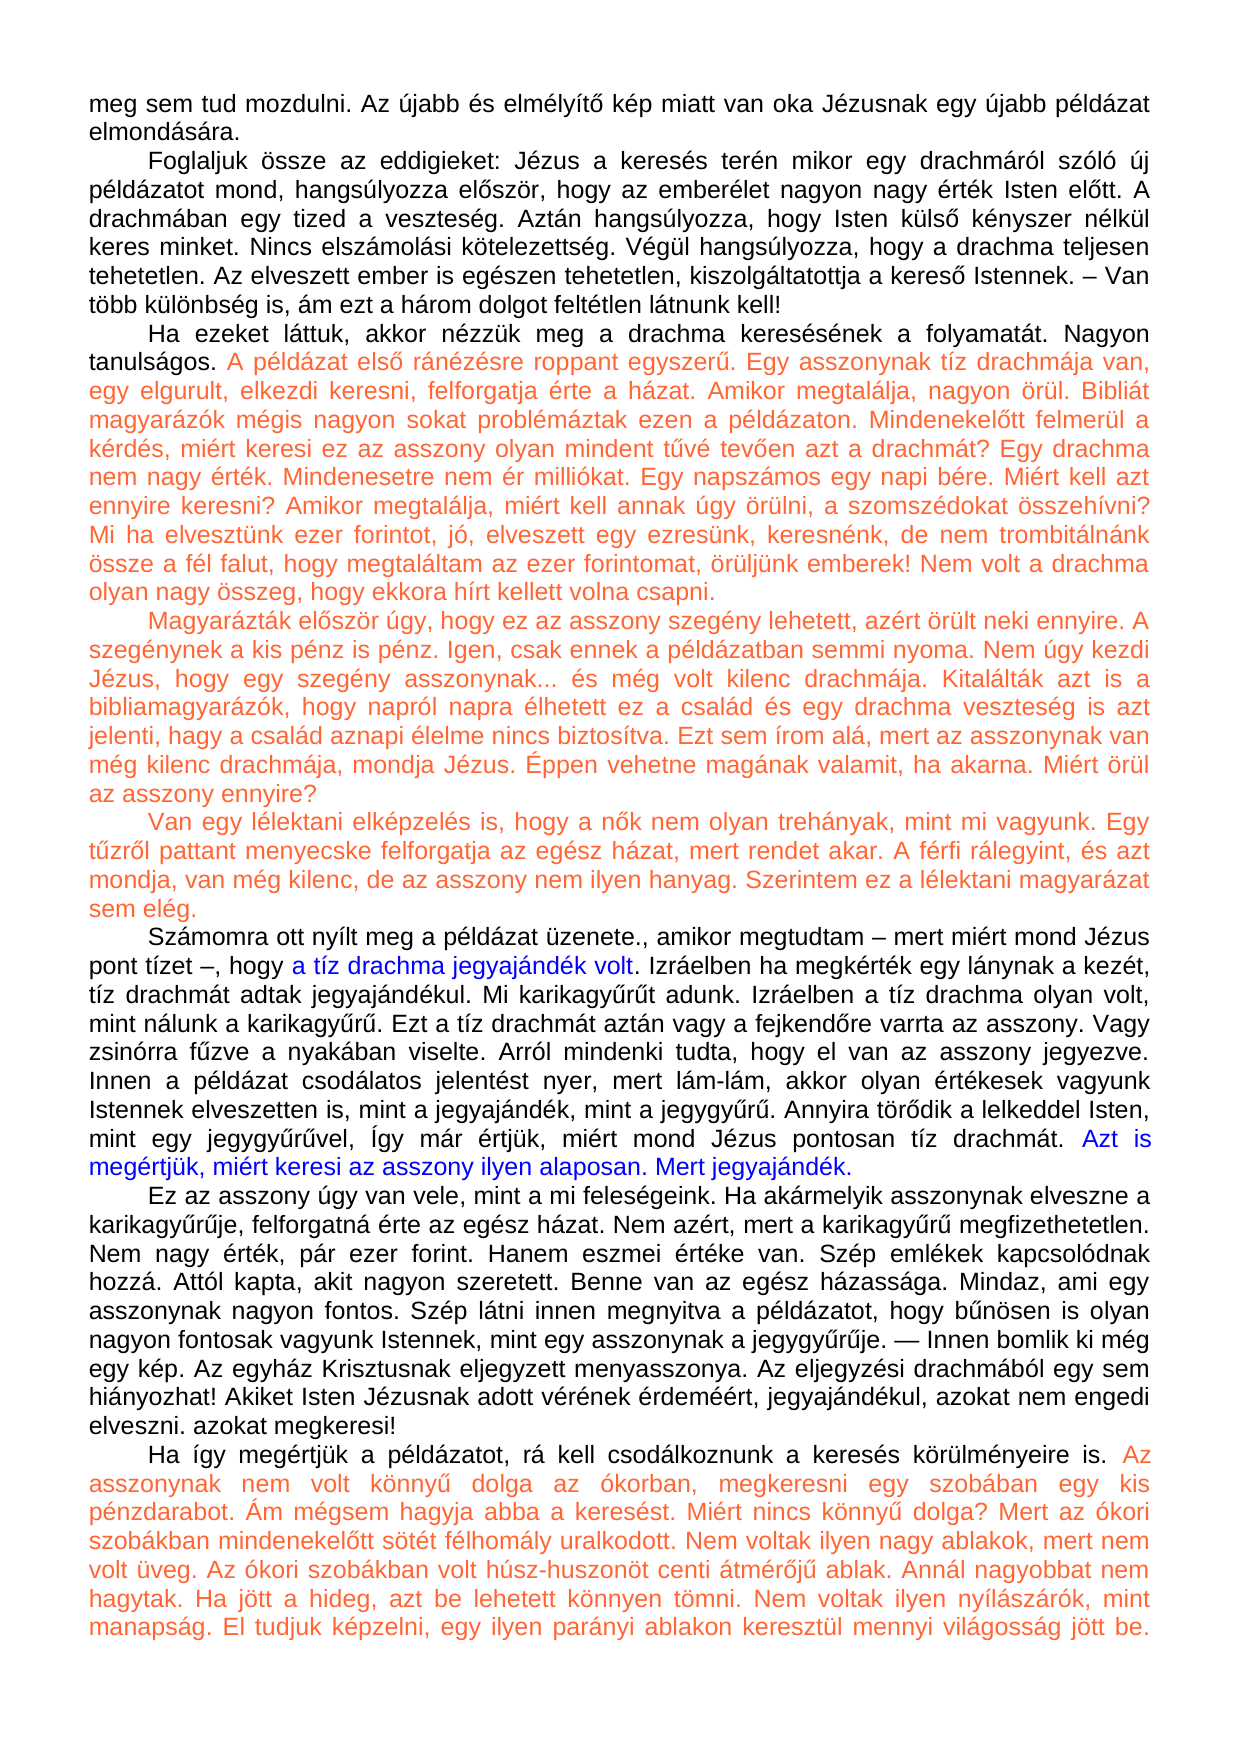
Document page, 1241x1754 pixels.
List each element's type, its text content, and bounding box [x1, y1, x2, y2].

text Ez az asszony úgy van vele, mint a mi feleségeink. Ha akármelyik asszonynak elveszne a karikagyűrűje, felforgatná érte az egész házat. Nem azért, mert a karikagyűrű megfizethetetlen. Nem nagy érték, pár ezer forint. Hanem eszmei értéke van. Szép emlékek kapcsolódnak hozzá. Attól kapta, akit nagyon szeretett. Benne van az egész házassága. Mindaz, ami egy asszonynak nagyon fontos. Szép látni innen megnyitva a példázatot, hogy bűnösen is olyan nagyon fontosak vagyunk Istennek, mint egy asszonynak a jegygyűrűje. — Innen bomlik ki még egy kép. Az egyház Krisztusnak eljegyzett menyasszonya. Az eljegyzési drachmából egy sem hiányozhat! Akiket Isten Jézusnak adott vérének érdeméért, jegyajándékul, azokat nem engedi elveszni. azokat megkeresi! [88, 1181, 1152, 1440]
text Ha ezeket láttuk, akkor nézzük meg a drachma keresésének a folyamatát. Nagyon tanulságos. A példázat első ránézésre roppant egyszerű. Egy asszonynak tíz drachmája van, egy elgurult, elkezdi keresni, felforgatja érte a házat. Amikor megtalálja, nagyon örül. Bibliát magyarázók mégis nagyon sokat problémáztak ezen a példázaton. Mindenekelőtt felmerül a kérdés, miért keresi ez az asszony olyan mindent tűvé tevően azt a drachmát? Egy drachma nem nagy érték. Mindenesetre nem ér milliókat. Egy napszámos egy napi bére. Miért kell azt ennyire keresni? Amikor megtalálja, miért kell annak úgy örülni, a szomszédokat összehívni? Mi ha elvesztünk ezer forintot, jó, elveszett egy ezresünk, keresnénk, de nem trombitálnánk össze a fél falut, hogy megtaláltam az ezer forintomat, örüljünk emberek! Nem volt a drachma olyan nagy összeg, hogy ekkora hírt kellett volna csapni. [88, 318, 1152, 606]
text Magyarázták először úgy, hogy ez az asszony szegény lehetett, azért örült neki ennyire. A szegénynek a kis pénz is pénz. Igen, csak ennek a példázatban semmi nyoma. Nem úgy kezdi Jézus, hogy egy szegény asszonynak... és még volt kilenc drachmája. Kitalálták azt is a bibliamagyarázók, hogy napról napra élhetett ez a család és egy drachma veszteség is azt jelenti, hagy a család aznapi élelme nincs biztosítva. Ezt sem írom alá, mert az asszonynak van még kilenc drachmája, mondja Jézus. Éppen vehetne magának valamit, ha akarna. Miért örül az asszony ennyire? [88, 606, 1152, 807]
text Számomra ott nyílt meg a példázat üzenete., amikor megtudtam – mert miért mond Jézus pont tízet –, hogy a tíz drachma jegyajándék volt. Izráelben ha megkérték egy lánynak a kezét, tíz drachmát adtak jegyajándékul. Mi karikagyűrűt adunk. Izráelben a tíz drachma olyan volt, mint nálunk a karikagyűrű. Ezt a tíz drachmát aztán vagy a fejkendőre varrta az asszony. Vagy zsinórra fűzve a nyakában viselte. Arról mindenki tudta, hogy el van az asszony jegyezve. Innen a példázat csodálatos jelentést nyer, mert lám-lám, akkor olyan értékesek vagyunk Istennek elveszetten is, mint a jegyajándék, mint a jegygyűrű. Annyira törődik a lelkeddel Isten, mint egy jegygyűrűvel, Így már értjük, miért mond Jézus pontosan tíz drachmát. Azt is megértjük, miért keresi az asszony ilyen alaposan. Mert jegyajándék. [88, 922, 1152, 1181]
text meg sem tud mozdulni. Az újabb és elmélyítő kép miatt van oka Jézusnak egy újabb példázat elmondására. [88, 88, 1152, 146]
text Ha így megértjük a példázatot, rá kell csodálkoznunk a keresés körülményeire is. Az asszonynak nem volt könnyű dolga az ókorban, megkeresni egy szobában egy kis pénzdarabot. Ám mégsem hagyja abba a keresést. Miért nincs könnyű dolga? Mert az ókori szobákban mindenekelőtt sötét félhomály uralkodott. Nem voltak ilyen nagy ablakok, mert nem volt üveg. Az ókori szobákban volt húsz-huszonöt centi átmérőjű ablak. Annál nagyobbat nem hagytak. Ha jött a hideg, azt be lehetett könnyen tömni. Nem voltak ilyen nyílászárók, mint manapság. El tudjuk képzelni, egy ilyen parányi ablakon keresztül mennyi világosság jött be. [88, 1440, 1152, 1641]
text Van egy lélektani elképzelés is, hogy a nők nem olyan trehányak, mint mi vagyunk. Egy tűzről pattant menyecske felforgatja az egész házat, mert rendet akar. A férfi rálegyint, és azt mondja, van még kilenc, de az asszony nem ilyen hanyag. Szerintem ez a lélektani magyarázat sem elég. [88, 807, 1152, 922]
text Foglaljuk össze az eddigieket: Jézus a keresés terén mikor egy drachmáról szóló új példázatot mond, hangsúlyozza először, hogy az emberélet nagyon nagy érték Isten előtt. A drachmában egy tized a veszteség. Aztán hangsúlyozza, hogy Isten külső kényszer nélkül keres minket. Nincs elszámolási kötelezettség. Végül hangsúlyozza, hogy a drachma teljesen tehetetlen. Az elveszett ember is egészen tehetetlen, kiszolgáltatottja a kereső Istennek. – Van több különbség is, ám ezt a három dolgot feltétlen látnunk kell! [88, 146, 1152, 318]
